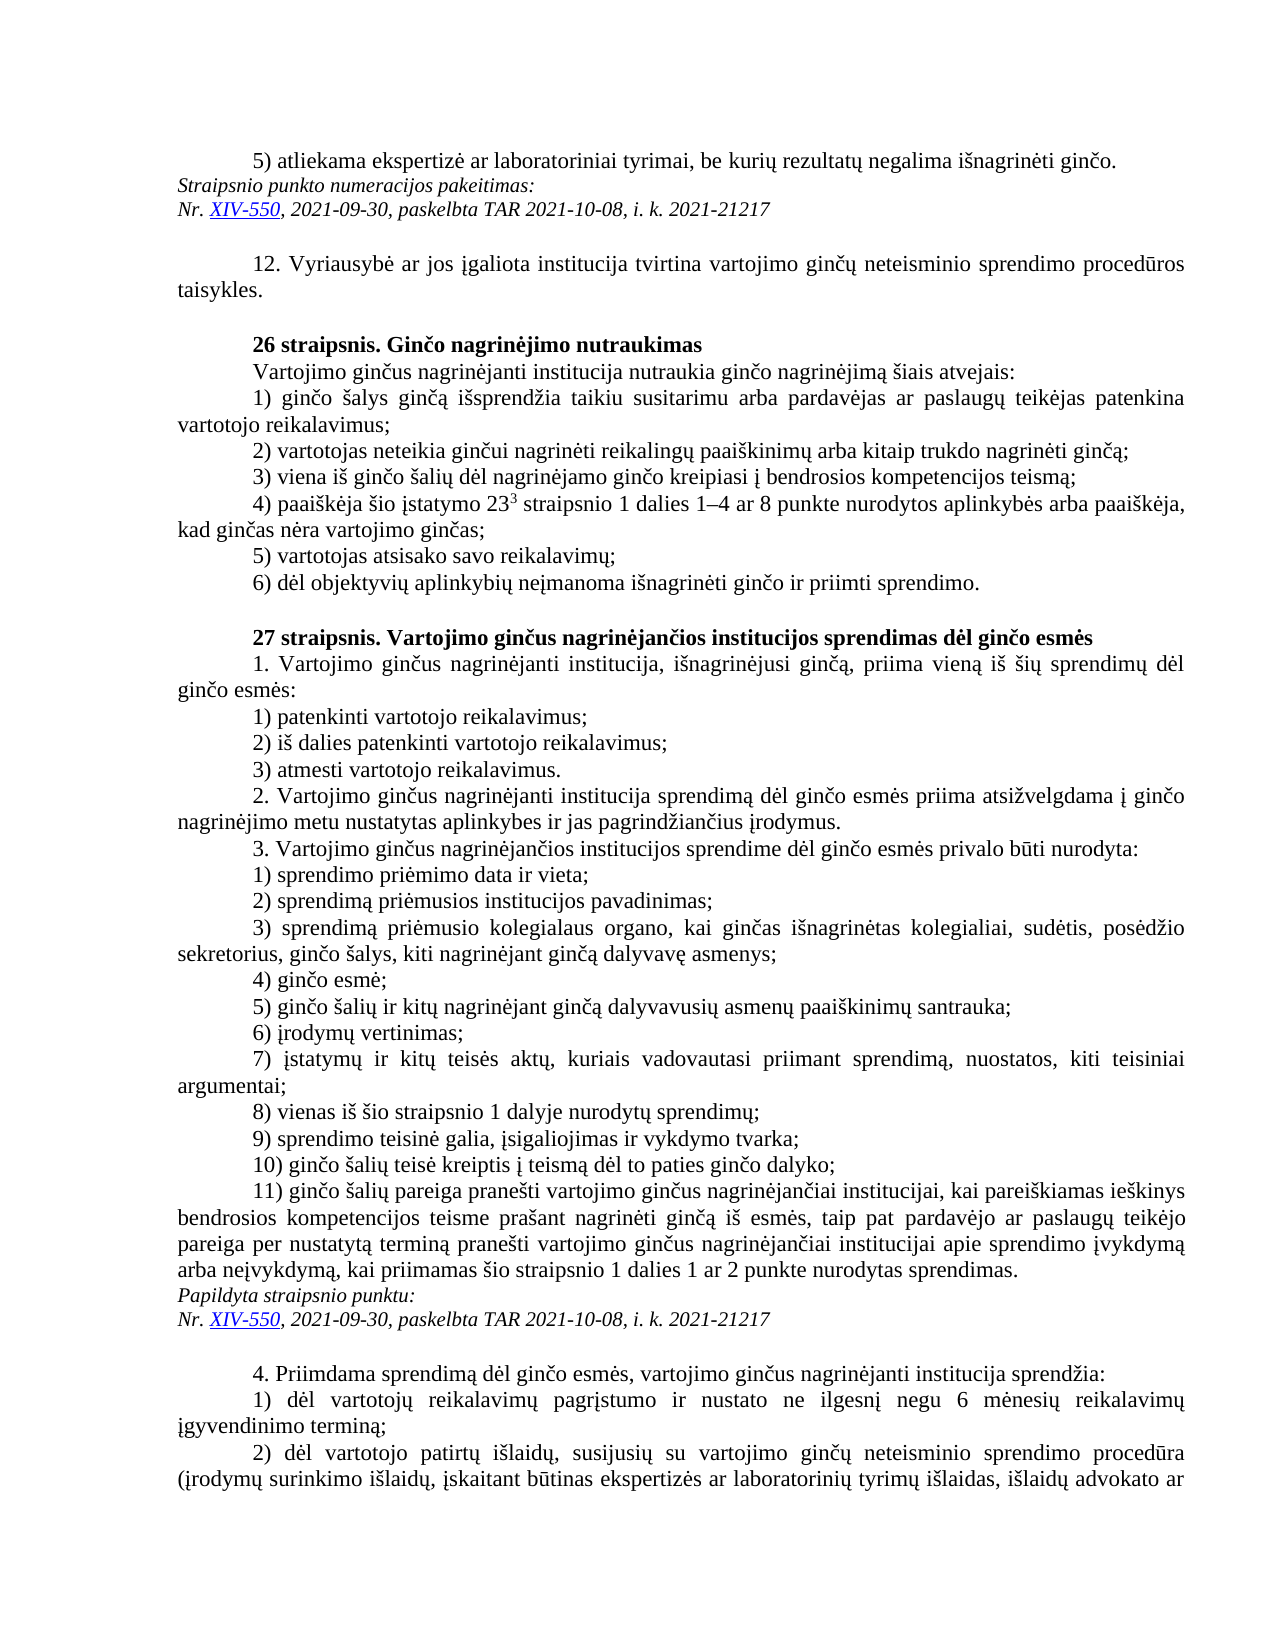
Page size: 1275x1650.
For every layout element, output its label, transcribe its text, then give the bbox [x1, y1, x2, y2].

text 2) dėl vartotojo patirtų išlaidų, susijusių su vartojimo ginčų neteisminio sprendimo procedūra (įrodymų surinkimo išlaidų, įskaitant būtinas ekspertizės ar laboratorinių tyrimų išlaidas, išlaidų advokato ar [177, 1439, 1186, 1491]
text Nr. XIV-550, 2021-09-30, paskelbta TAR 2021-10-08, i. k. 2021-21217 [177, 1307, 1186, 1331]
text 3) atmesti vartotojo reikalavimus. [177, 756, 1186, 782]
text Papildyta straipsnio punktu: [177, 1283, 1186, 1307]
text 5) atliekama ekspertizė ar laboratoriniai tyrimai, be kurių rezultatų negalima išnagrinėti ginčo. [177, 147, 1186, 173]
text 6) įrodymų vertinimas; [177, 1019, 1186, 1046]
text 2) vartotojas neteikia ginčui nagrinėti reikalingų paaiškinimų arba kitaip trukdo nagrinėti ginčą; [177, 437, 1186, 463]
text 2. Vartojimo ginčus nagrinėjanti institucija sprendimą dėl ginčo esmės priima atsižvelgdama į ginčo nagrinėjimo metu nustatytas aplinkybes ir jas pagrindžiančius įrodymus. [177, 782, 1186, 835]
text 27 straipsnis. Vartojimo ginčus nagrinėjančios institucijos sprendimas dėl ginčo esmės [252, 624, 1186, 650]
text 9) sprendimo teisinė galia, įsigaliojimas ir vykdymo tvarka; [177, 1124, 1186, 1151]
text 11) ginčo šalių pareiga pranešti vartojimo ginčus nagrinėjančiai institucijai, kai pareiškiamas ieškinys bendrosios kompetencijos teisme prašant nagrinėti ginčą iš esmės, taip pat pardavėjo ar paslaugų teikėjo pareiga per nustatytą terminą pranešti vartojimo ginčus nagrinėjančiai institucijai apie sprendimo įvykdymą arba neįvykdymą, kai priimamas šio straipsnio 1 dalies 1 ar 2 punkte nurodytas sprendimas. [177, 1177, 1186, 1283]
text 1) dėl vartotojų reikalavimų pagrįstumo ir nustato ne ilgesnį negu 6 mėnesių reikalavimų įgyvendinimo terminą; [177, 1386, 1186, 1439]
text 3. Vartojimo ginčus nagrinėjančios institucijos sprendime dėl ginčo esmės privalo būti nurodyta: [177, 835, 1186, 861]
text 3) sprendimą priėmusio kolegialaus organo, kai ginčas išnagrinėtas kolegialiai, sudėtis, posėdžio sekretorius, ginčo šalys, kiti nagrinėjant ginčą dalyvavę asmenys; [177, 914, 1186, 966]
text 1) ginčo šalys ginčą išsprendžia taikiu susitarimu arba pardavėjas ar paslaugų teikėjas patenkina vartotojo reikalavimus; [177, 384, 1186, 437]
text Vartojimo ginčus nagrinėjanti institucija nutraukia ginčo nagrinėjimą šiais atvejais: [177, 358, 1186, 384]
text 7) įstatymų ir kitų teisės aktų, kuriais vadovautasi priimant sprendimą, nuostatos, kiti teisiniai argumentai; [177, 1046, 1186, 1098]
text 6) dėl objektyvių aplinkybių neįmanoma išnagrinėti ginčo ir priimti sprendimo. [177, 569, 1186, 595]
text 1) sprendimo priėmimo data ir vieta; [177, 861, 1186, 887]
text 12. Vyriausybė ar jos įgaliota institucija tvirtina vartojimo ginčų neteisminio sprendimo procedūros taisykles. [177, 250, 1186, 303]
text 1) patenkinti vartotojo reikalavimus; [177, 703, 1186, 729]
text 4) ginčo esmė; [177, 966, 1186, 993]
text 1. Vartojimo ginčus nagrinėjanti institucija, išnagrinėjusi ginčą, priima vieną iš šių sprendimų dėl ginčo esmės: [177, 650, 1186, 703]
text Straipsnio punkto numeracijos pakeitimas: [177, 173, 1186, 197]
text 3) viena iš ginčo šalių dėl nagrinėjamo ginčo kreipiasi į bendrosios kompetencijos teismą; [177, 463, 1186, 490]
text 4. Priimdama sprendimą dėl ginčo esmės, vartojimo ginčus nagrinėjanti institucija sprendžia: [177, 1359, 1186, 1386]
text 4) paaiškėja šio įstatymo 233 straipsnio 1 dalies 1–4 ar 8 punkte nurodytos aplinkybės arba paaiškėja, kad ginčas nėra vartojimo ginčas; [177, 490, 1186, 542]
text 8) vienas iš šio straipsnio 1 dalyje nurodytų sprendimų; [177, 1098, 1186, 1124]
text 5) ginčo šalių ir kitų nagrinėjant ginčą dalyvavusių asmenų paaiškinimų santrauka; [177, 993, 1186, 1019]
text 2) sprendimą priėmusios institucijos pavadinimas; [177, 887, 1186, 914]
text 10) ginčo šalių teisė kreiptis į teismą dėl to paties ginčo dalyko; [177, 1151, 1186, 1177]
text 26 straipsnis. Ginčo nagrinėjimo nutraukimas [177, 332, 1186, 358]
text 2) iš dalies patenkinti vartotojo reikalavimus; [177, 729, 1186, 756]
text Nr. XIV-550, 2021-09-30, paskelbta TAR 2021-10-08, i. k. 2021-21217 [177, 197, 1186, 221]
text 5) vartotojas atsisako savo reikalavimų; [177, 542, 1186, 569]
